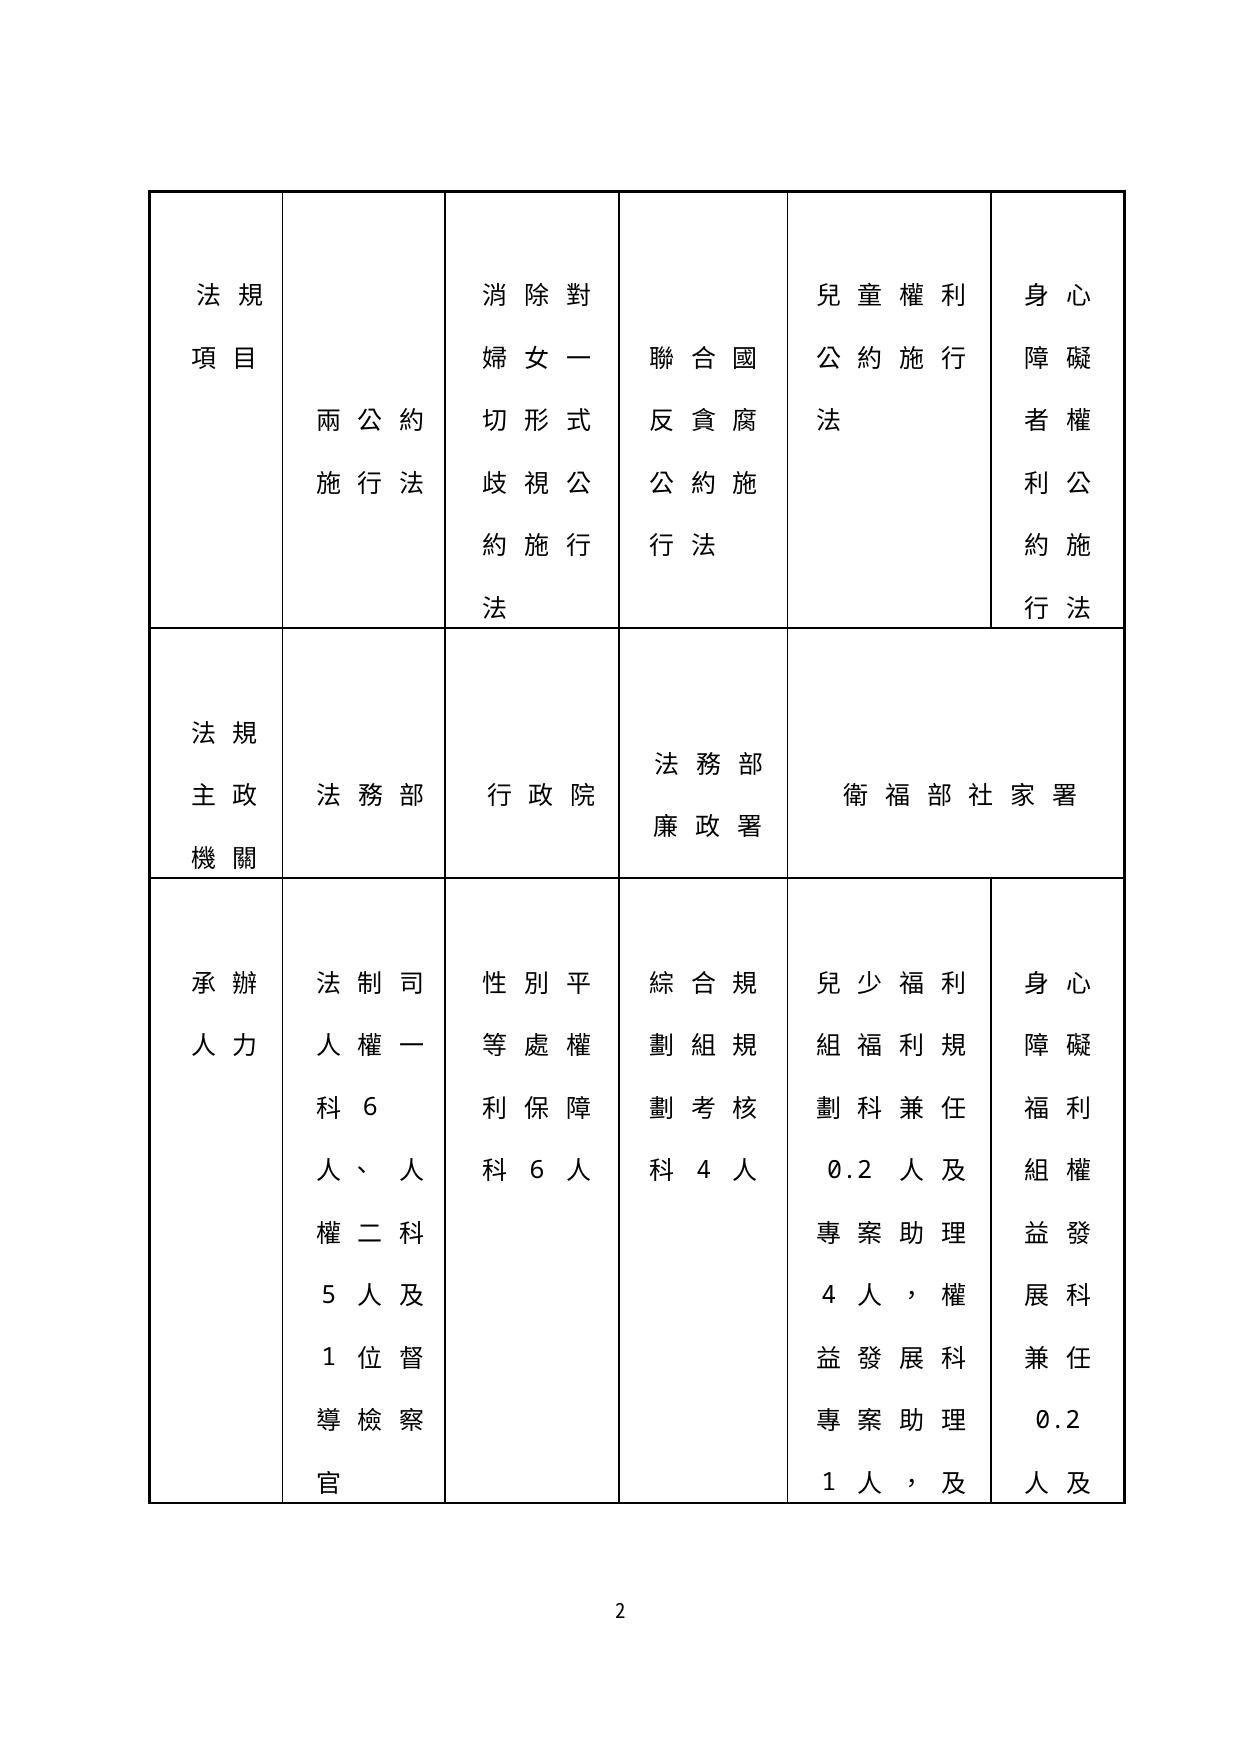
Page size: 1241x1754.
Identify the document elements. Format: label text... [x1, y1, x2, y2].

table_cell 承辦人力 [151, 879, 282, 1502]
table_header 身心障礙者權利公約施行法 [992, 193, 1123, 627]
table_cell 身心障礙福利組權益發展科兼任0.2人及 [992, 879, 1123, 1502]
table_header 法規 項目 [151, 193, 282, 627]
table_cell 性別平等處權利保障科6人 [446, 879, 618, 1502]
table_header 兒童權利公約施行法 [788, 193, 990, 627]
table_cell 法規主政機關 [151, 629, 282, 877]
table_cell 行政院 [446, 629, 618, 877]
table_cell 兒少福利組福利規劃科兼任0.2人及專案助理4人，權益發展科專案助理1人，及 [788, 879, 990, 1502]
table_cell 衛福部社家署 [788, 629, 1123, 877]
table_header 聯合國反貪腐公約施行法 [620, 193, 787, 627]
table_cell 法務部廉政署 [620, 629, 787, 877]
table_cell 綜合規劃組規劃考核科4人 [620, 879, 787, 1502]
table_header 兩公約施行法 [283, 193, 444, 627]
table_header 消除對婦女一切形式歧視公約施行法 [446, 193, 618, 627]
table_cell 法務部 [283, 629, 444, 877]
table_cell 法制司人權一科6人、人權二科5人及1位督導檢察官 [283, 879, 444, 1502]
